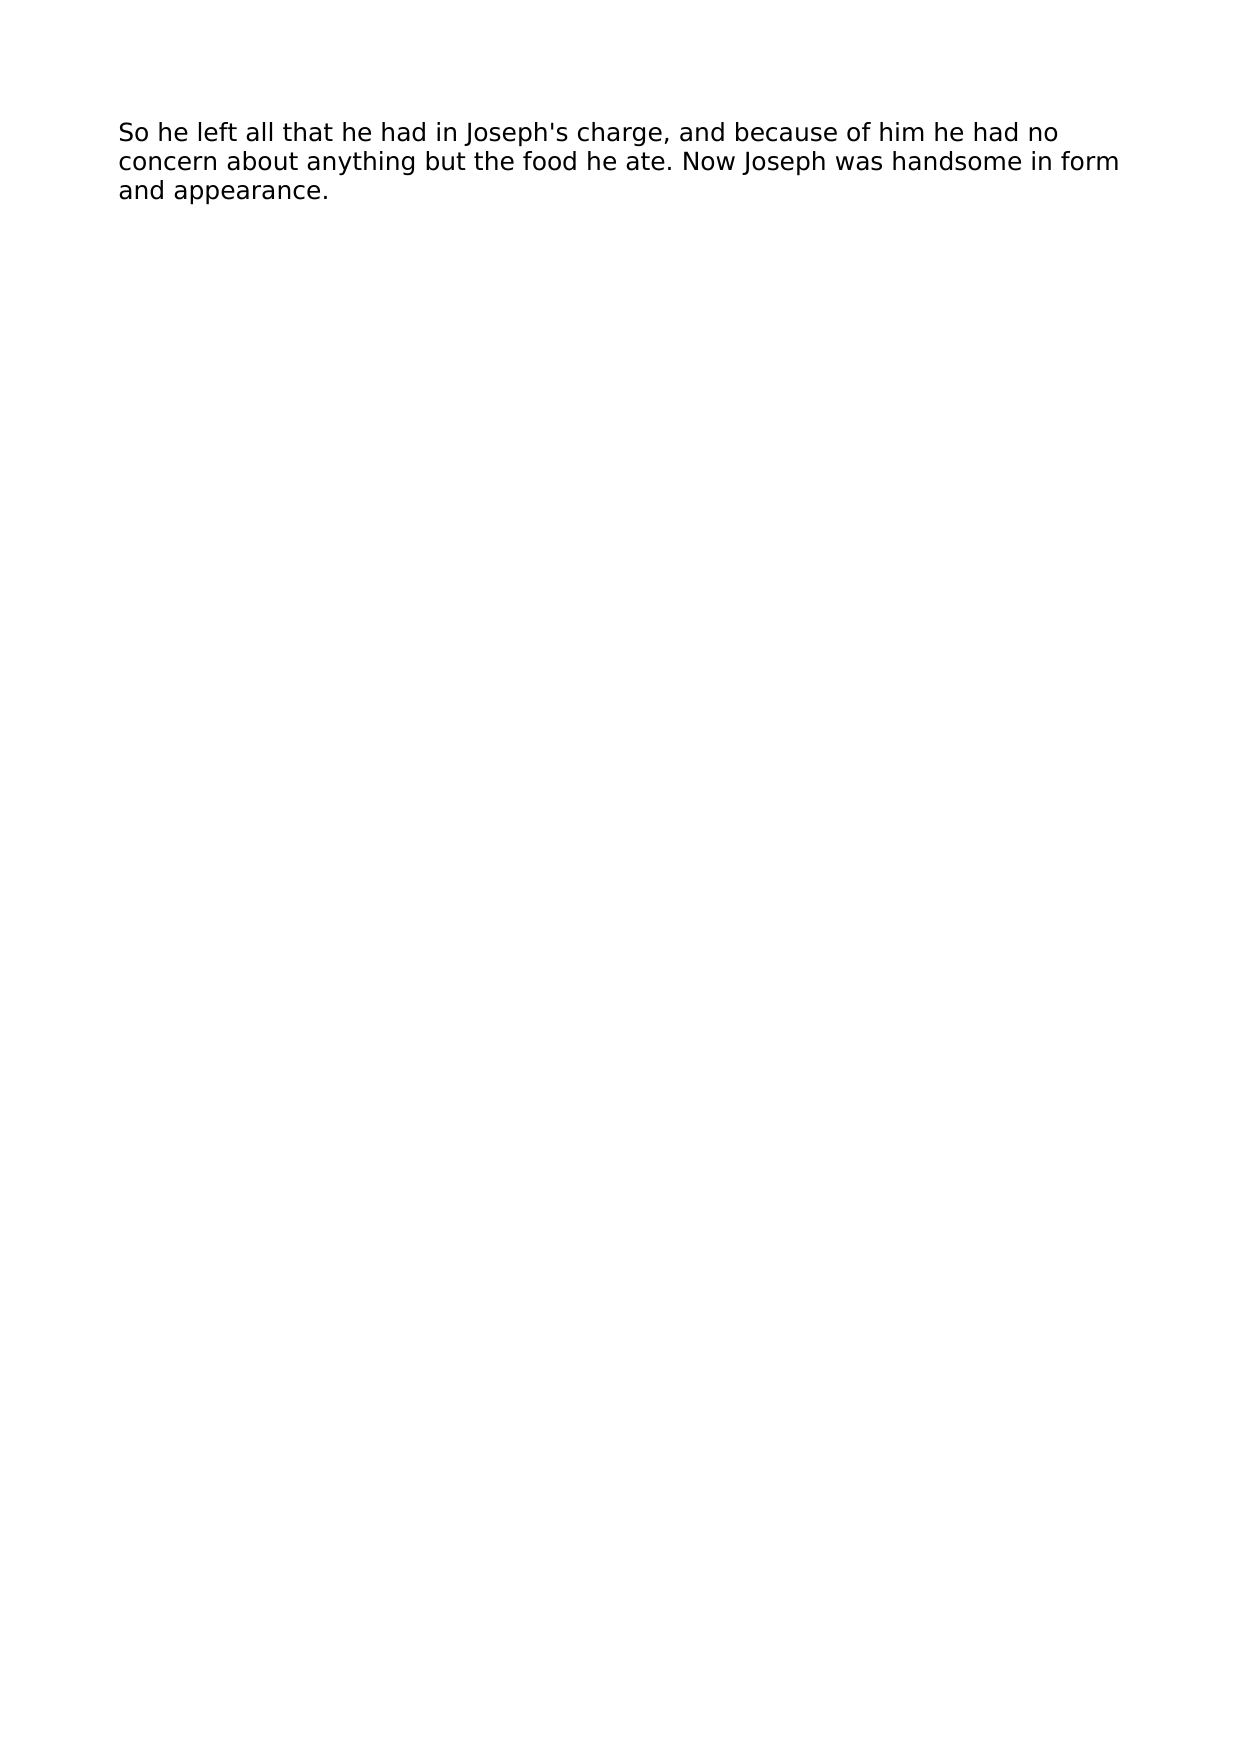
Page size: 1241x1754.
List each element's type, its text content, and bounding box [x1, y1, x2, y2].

text So he left all that he had in Joseph's charge, and because of him he had no concern about anything but the food he ate. Now Joseph was handsome in form and appearance. [118, 118, 1122, 206]
